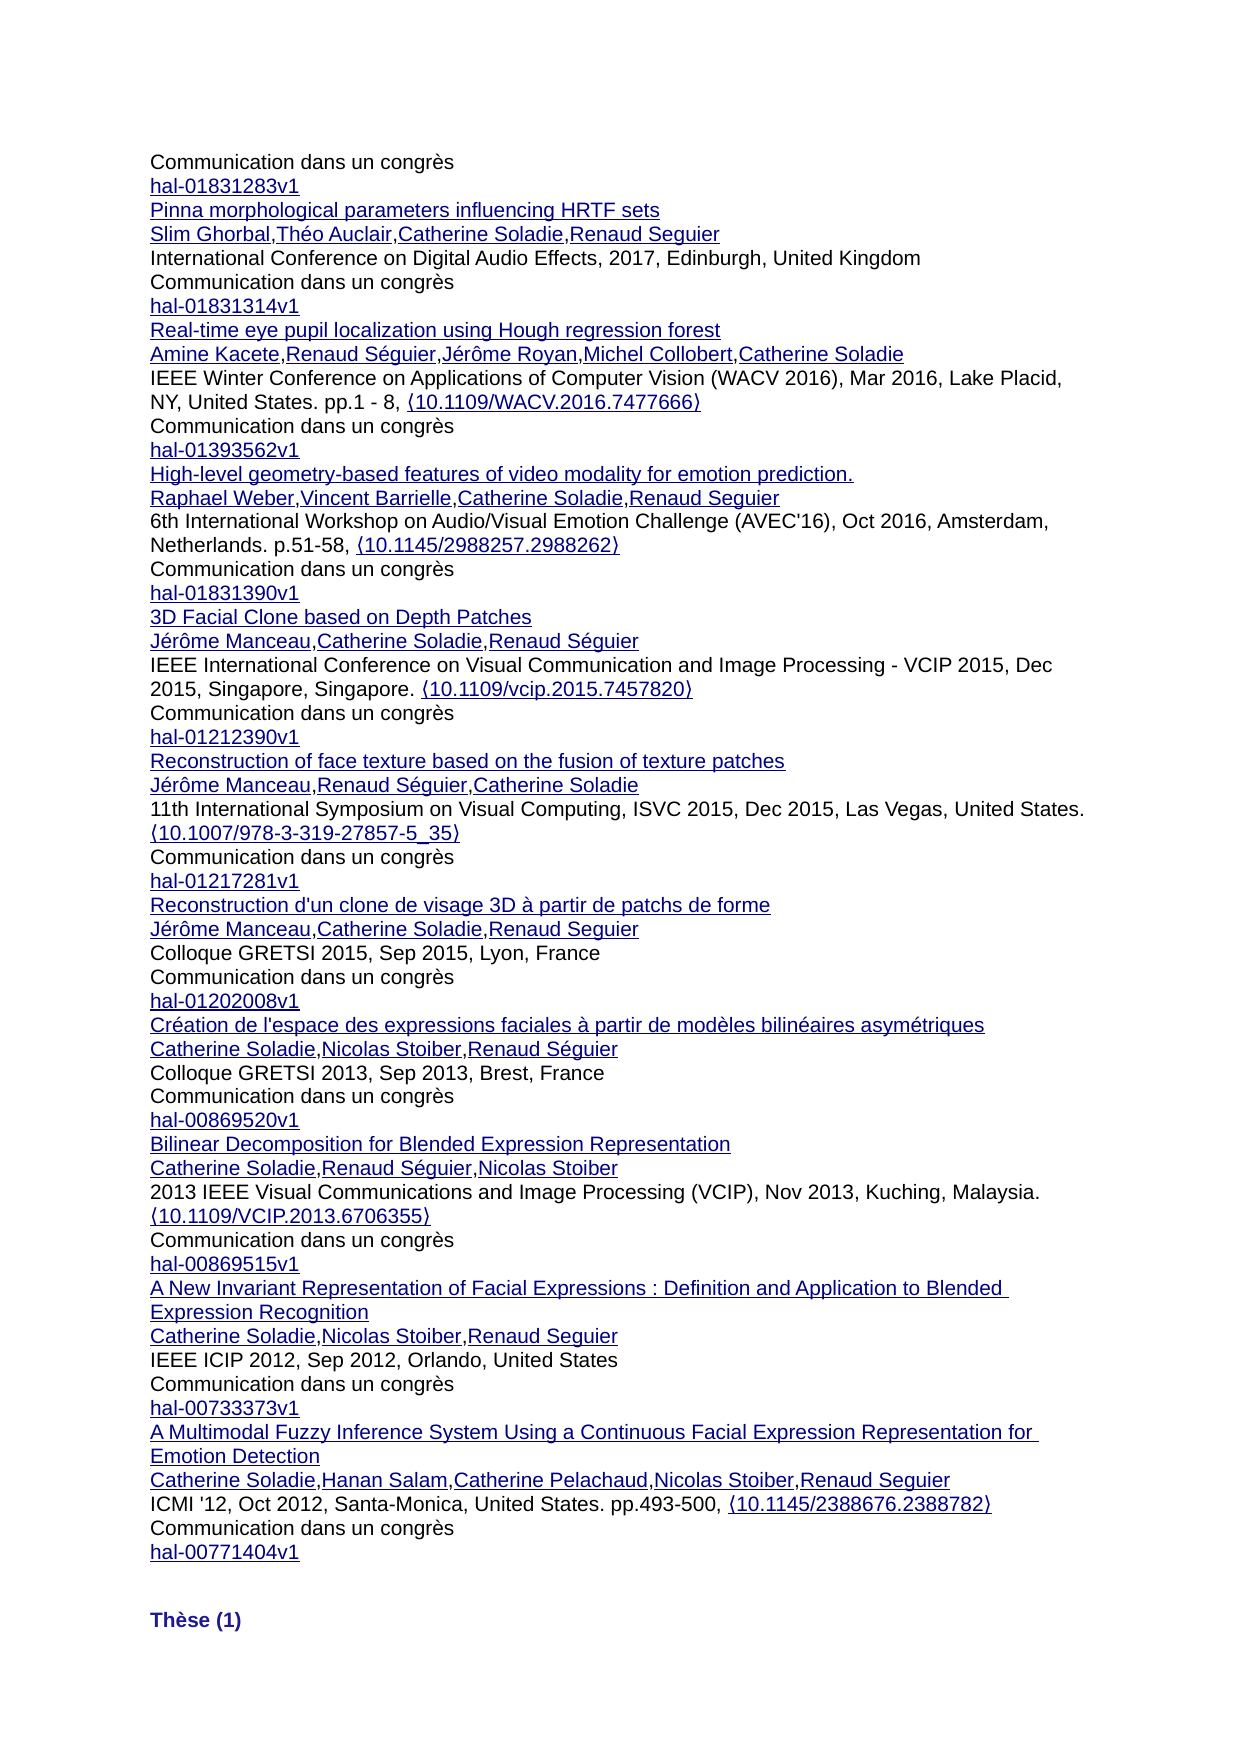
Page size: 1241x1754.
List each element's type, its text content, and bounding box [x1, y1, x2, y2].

table_cell Reconstruction d'un clone de visage 3D à partir de patchs de forme Jérôme Manceau,Catherine Soladie,Renaud Seguier Colloque GRETSI 2015, Sep 2015, Lyon, France Communication dans un congrès hal-01202008v1 [150, 893, 1090, 1012]
table_cell Reconstruction of face texture based on the fusion of texture patches Jérôme Manceau,Renaud Séguier,Catherine Soladie 11th International Symposium on Visual Computing, ISVC 2015, Dec 2015, Las Vegas, United States. ⟨10.1007/978-3-319-27857-5_35⟩ Communication dans un congrès hal-01217281v1 [150, 749, 1090, 893]
subtitle Thèse (1) [150, 1608, 1090, 1632]
table_cell Création de l'espace des expressions faciales à partir de modèles bilinéaires asymétriques Catherine Soladie,Nicolas Stoiber,Renaud Séguier Colloque GRETSI 2013, Sep 2013, Brest, France Communication dans un congrès hal-00869520v1 [150, 1013, 1090, 1132]
table_cell Bilinear Decomposition for Blended Expression Representation Catherine Soladie,Renaud Séguier,Nicolas Stoiber 2013 IEEE Visual Communications and Image Processing (VCIP), Nov 2013, Kuching, Malaysia. ⟨10.1109/VCIP.2013.6706355⟩ Communication dans un congrès hal-00869515v1 [150, 1132, 1090, 1276]
table_cell A Multimodal Fuzzy Inference System Using a Continuous Facial Expression Representation for Emotion Detection Catherine Soladie,Hanan Salam,Catherine Pelachaud,Nicolas Stoiber,Renaud Seguier ICMI '12, Oct 2012, Santa-Monica, United States. pp.493-500, ⟨10.1145/2388676.2388782⟩ Communication dans un congrès hal-00771404v1 [150, 1420, 1090, 1563]
table_cell Communication dans un congrès hal-01831283v1 [150, 150, 1090, 198]
table_cell Pinna morphological parameters influencing HRTF sets Slim Ghorbal,Théo Auclair,Catherine Soladie,Renaud Seguier International Conference on Digital Audio Effects, 2017, Edinburgh, United Kingdom Communication dans un congrès hal-01831314v1 [150, 198, 1090, 318]
table_cell A New Invariant Representation of Facial Expressions : Definition and Application to Blended Expression Recognition Catherine Soladie,Nicolas Stoiber,Renaud Seguier IEEE ICIP 2012, Sep 2012, Orlando, United States Communication dans un congrès hal-00733373v1 [150, 1276, 1090, 1420]
table_cell Real-time eye pupil localization using Hough regression forest Amine Kacete,Renaud Séguier,Jérôme Royan,Michel Collobert,Catherine Soladie IEEE Winter Conference on Applications of Computer Vision (WACV 2016), Mar 2016, Lake Placid, NY, United States. pp.1 - 8, ⟨10.1109/WACV.2016.7477666⟩ Communication dans un congrès hal-01393562v1 [150, 318, 1090, 461]
table_cell High-level geometry-based features of video modality for emotion prediction. Raphael Weber,Vincent Barrielle,Catherine Soladie,Renaud Seguier 6th International Workshop on Audio/Visual Emotion Challenge (AVEC'16), Oct 2016, Amsterdam, Netherlands. p.51-58, ⟨10.1145/2988257.2988262⟩ Communication dans un congrès hal-01831390v1 [150, 461, 1090, 605]
table_cell 3D Facial Clone based on Depth Patches Jérôme Manceau,Catherine Soladie,Renaud Séguier IEEE International Conference on Visual Communication and Image Processing - VCIP 2015, Dec 2015, Singapore, Singapore. ⟨10.1109/vcip.2015.7457820⟩ Communication dans un congrès hal-01212390v1 [150, 605, 1090, 749]
